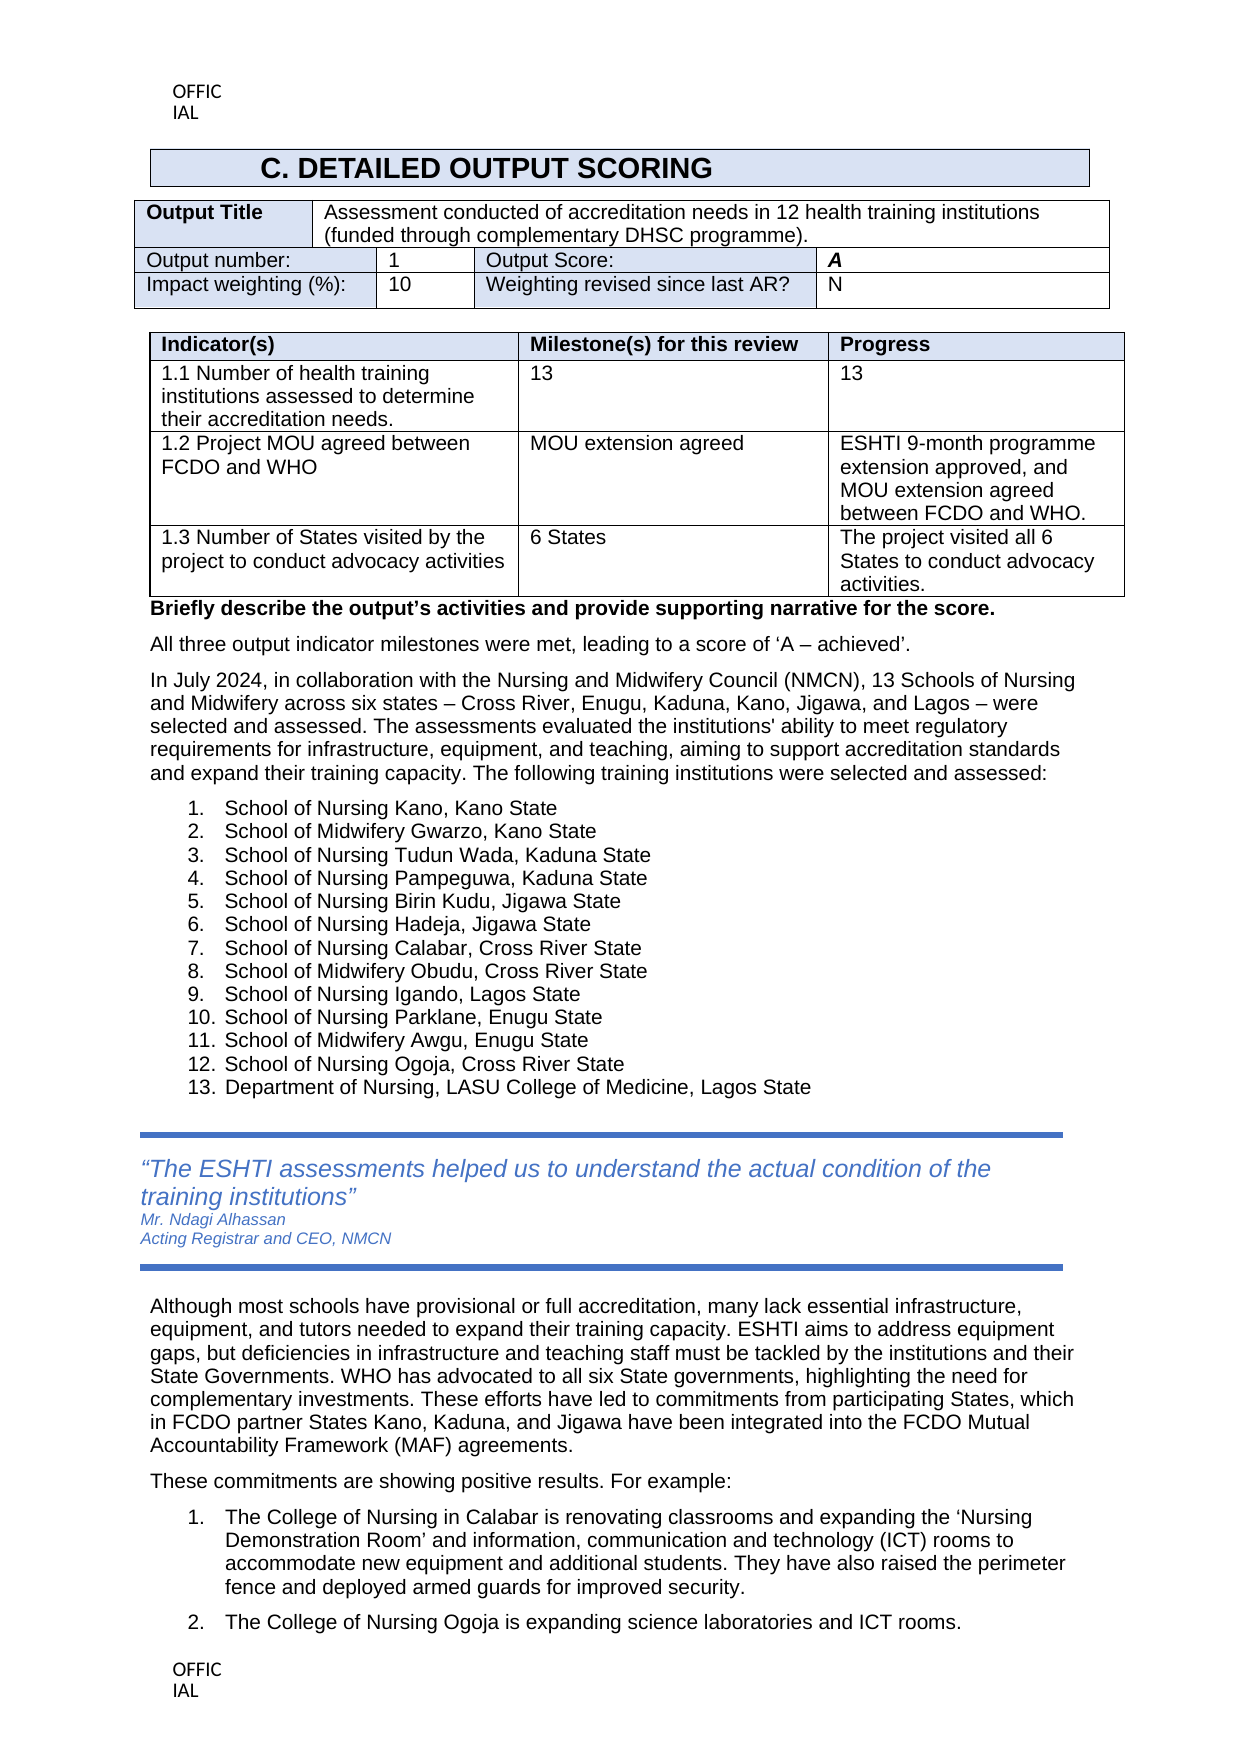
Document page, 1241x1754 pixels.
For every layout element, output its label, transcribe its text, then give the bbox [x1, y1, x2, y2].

table_cell 1.2 Project MOU agreed between FCDO and WHO [151, 432, 518, 525]
list School of Nursing Ogoja, Cross River State [187, 1052, 1090, 1076]
list School of Nursing Calabar, Cross River State [187, 936, 1090, 959]
table_cell 13 [519, 361, 828, 431]
table_cell 13 [829, 361, 1124, 431]
text Although most schools have provisional or full accreditation, many lack essential infrastructure, equipment, and tutors needed to expand their training capacity. ESHTI aims to address equipment gaps, but deficiencies in infrastructure and teaching staff must be tackled by the institutions and their State Governments. WHO has advocated to all six State governments, highlighting the need for complementary investments. These efforts have led to commitments from participating States, which in FCDO partner States Kano, Kaduna, and Jigawa have been integrated into the FCDO Mutual Accountability Framework (MAF) agreements. [150, 1111, 1090, 1457]
list School of Nursing Igando, Lagos State [187, 983, 1090, 1006]
list School of Nursing Kano, Kano State [187, 797, 1090, 820]
table_header Assessment conducted of accreditation needs in 12 health training institutions (funded through complementary DHSC programme). [313, 201, 1109, 247]
list School of Nursing Tudun Wada, Kaduna State [187, 843, 1090, 866]
list School of Midwifery Gwarzo, Kano State [187, 820, 1090, 843]
list “The ESHTI assessments helped us to understand the actual condition of the training institutions” [140, 1138, 1063, 1206]
list Department of Nursing, LASU College of Medicine, Lagos State [187, 1076, 1090, 1099]
text In July 2024, in collaboration with the Nursing and Midwifery Council (NMCN), 13 Schools of Nursing and Midwifery across six states – Cross River, Enugu, Kaduna, Kano, Jigawa, and Lagos – were selected and assessed. The assessments evaluated the institutions' ability to meet regulatory requirements for infrastructure, equipment, and teaching, aiming to support accreditation standards and expand their training capacity. The following training institutions were selected and assessed: [150, 668, 1090, 784]
list School of Nursing Birin Kudu, Jigawa State [187, 890, 1090, 913]
list The College of Nursing in Calabar is renovating classrooms and expanding the ‘Nursing Demonstration Room’ and information, communication and technology (ICT) rooms to accommodate new equipment and additional students. They have also raised the perimeter fence and deployed armed guards for improved security. [187, 1506, 1090, 1598]
table_header Indicator(s) [151, 333, 518, 360]
table_cell A [817, 248, 1109, 272]
table_cell Output number: [135, 248, 376, 272]
table_header Output Title [135, 201, 312, 247]
table_cell Output Score: [475, 248, 816, 272]
table_cell 1.3 Number of States visited by the project to conduct advocacy activities [151, 526, 518, 596]
table_cell N [817, 273, 1109, 307]
list School of Nursing Pampeguwa, Kaduna State [187, 866, 1090, 890]
table_cell The project visited all 6 States to conduct advocacy activities. [829, 526, 1124, 596]
table_header Progress [829, 333, 1124, 360]
text These commitments are showing positive results. For example: [150, 1470, 1090, 1493]
list School of Nursing Parklane, Enugu State [187, 1006, 1090, 1029]
list School of Midwifery Awgu, Enugu State [187, 1029, 1090, 1052]
list The College of Nursing Ogoja is expanding science laboratories and ICT rooms. [187, 1611, 1090, 1634]
subtitle C. DETAILED OUTPUT SCORING [151, 150, 1089, 186]
table_cell 6 States [519, 526, 828, 596]
table_cell Impact weighting (%): [135, 273, 376, 307]
text All three output indicator milestones were met, leading to a score of ‘A – achieved’. [150, 632, 1090, 656]
table_cell 10 [377, 273, 474, 307]
table_cell 1.1 Number of health training institutions assessed to determine their accreditation needs. [151, 361, 518, 431]
table_cell ESHTI 9-month programme extension approved, and MOU extension agreed between FCDO and WHO. [829, 432, 1124, 525]
text Briefly describe the output’s activities and provide supporting narrative for the score. [150, 597, 1090, 620]
list School of Midwifery Obudu, Cross River State [187, 959, 1090, 983]
table_cell MOU extension agreed [519, 432, 828, 525]
table_cell Weighting revised since last AR? [475, 273, 816, 307]
table_cell 1 [377, 248, 474, 272]
list Acting Registrar and CEO, NMCN [140, 1206, 1063, 1264]
table_header Milestone(s) for this review [519, 333, 828, 360]
list School of Nursing Hadeja, Jigawa State [187, 913, 1090, 936]
